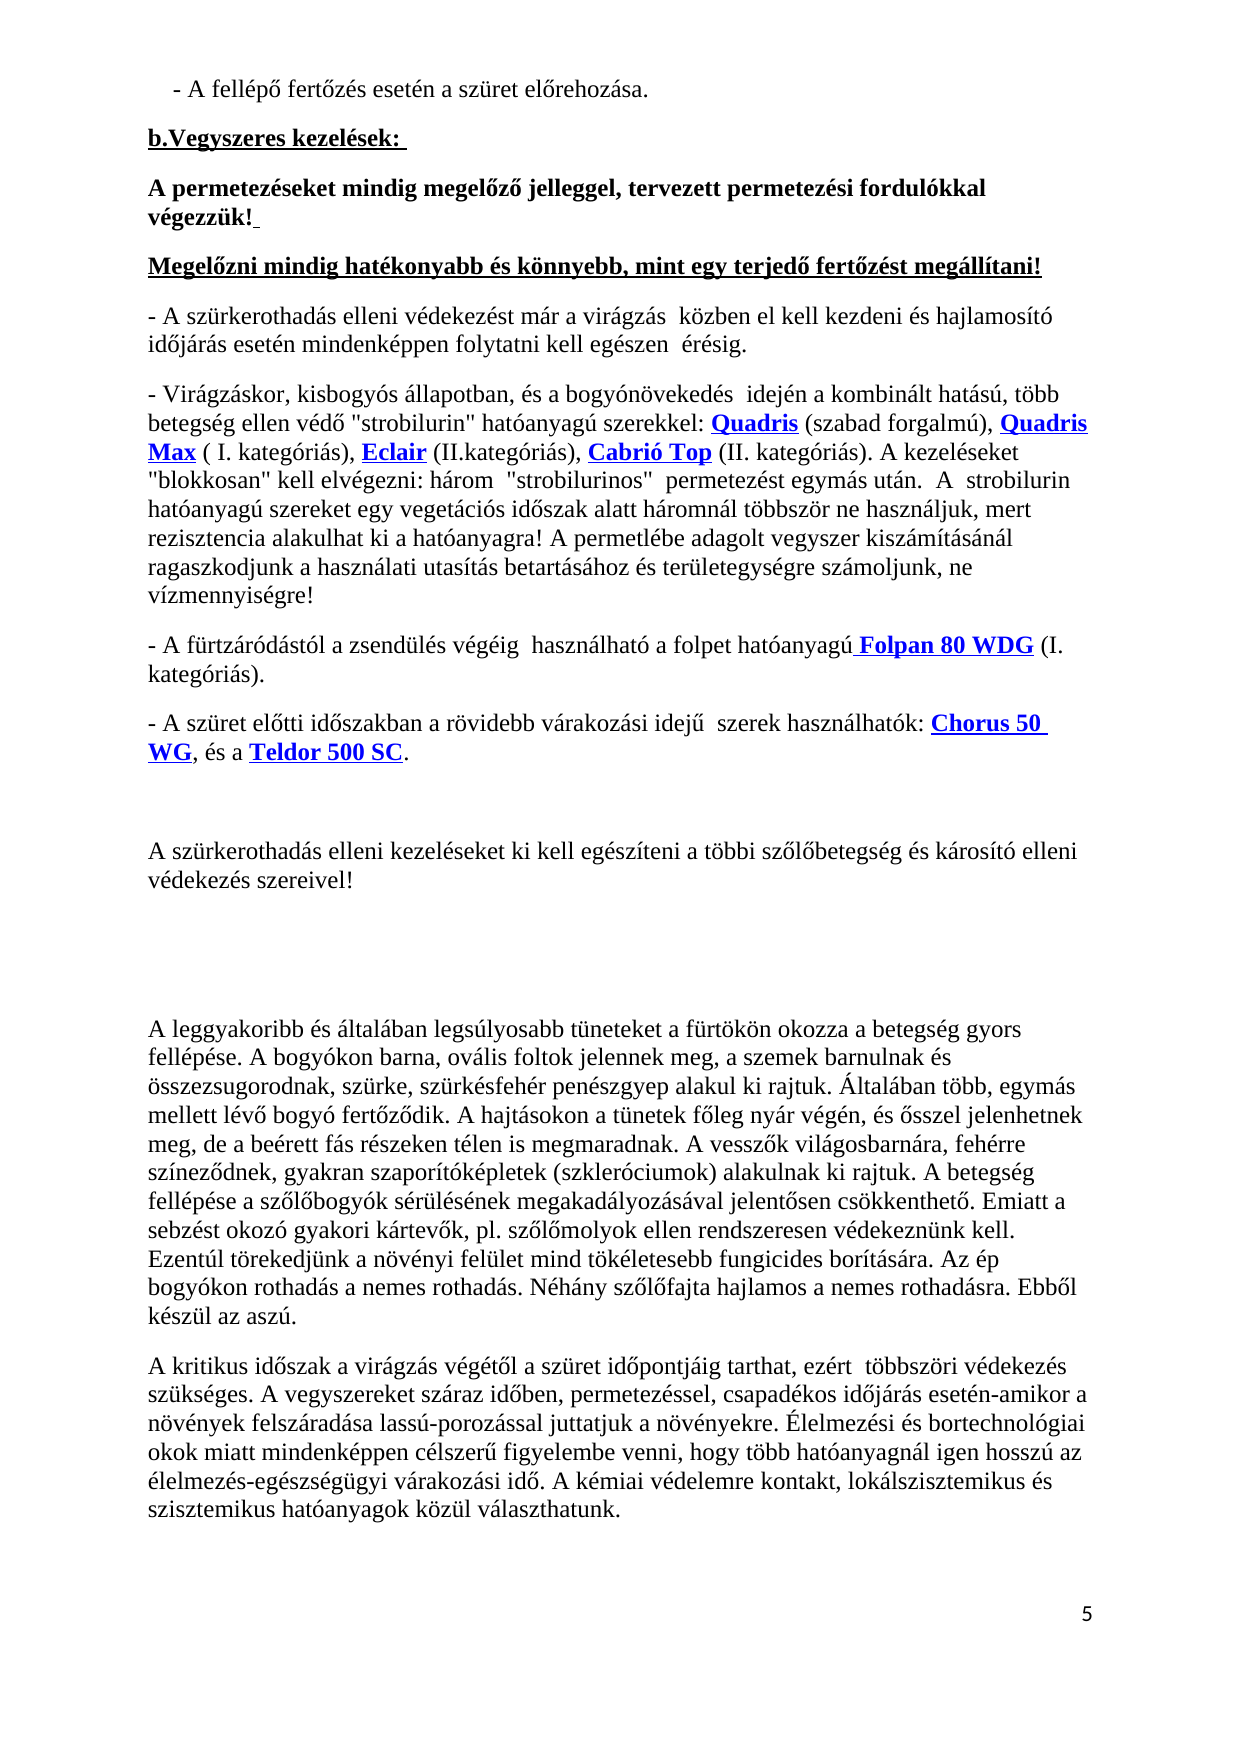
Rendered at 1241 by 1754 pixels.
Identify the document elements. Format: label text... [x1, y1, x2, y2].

text - A szürkerothadás elleni védekezést már a virágzás közben el kell kezdeni és hajlamosító időjárás esetén mindenképpen folytatni kell egészen érésig. [148, 301, 1093, 358]
text - A szüret előtti időszakban a rövidebb várakozási idejű szerek használhatók: Chorus 50 WG, és a Teldor 500 SC. [148, 708, 1093, 766]
text b.Vegyszeres kezelések: [148, 123, 1093, 152]
text A kritikus időszak a virágzás végétől a szüret időpontjáig tarthat, ezért többszöri védekezés szükséges. A vegyszereket száraz időben, permetezéssel, csapadékos időjárás esetén-amikor a növények felszáradása lassú-porozással juttatjuk a növényekre. Élelmezési és bortechnológiai okok miatt mindenképpen célszerű figyelembe venni, hogy több hatóanyagnál igen hosszú az élelmezés-egészségügyi várakozási idő. A kémiai védelemre kontakt, lokálszisztemikus és szisztemikus hatóanyagok közül választhatunk. [148, 1351, 1093, 1523]
text - A fürtzáródástól a zsendülés végéig használható a folpet hatóanyagú Folpan 80 WDG (I. kategóriás). [148, 630, 1093, 687]
text - Virágzáskor, kisbogyós állapotban, és a bogyónövekedés idején a kombinált hatású, több betegség ellen védő "strobilurin" hatóanyagú szerekkel: Quadris (szabad forgalmú), Quadris Max ( I. kategóriás), Eclair (II.kategóriás), Cabrió Top (II. kategóriás). A kezeléseket "blokkosan" kell elvégezni: három "strobilurinos" permetezést egymás után. A strobilurin hatóanyagú szereket egy vegetációs időszak alatt háromnál többször ne használjuk, mert rezisztencia alakulhat ki a hatóanyagra! A permetlébe adagolt vegyszer kiszámításánál ragaszkodjunk a használati utasítás betartásához és területegységre számoljunk, ne vízmennyiségre! [148, 379, 1093, 609]
text A szürkerothadás elleni kezeléseket ki kell egészíteni a többi szőlőbetegség és károsító elleni védekezés szereivel! [148, 836, 1093, 894]
text A permetezéseket mindig megelőző jelleggel, tervezett permetezési fordulókkal végezzük! [148, 173, 1093, 230]
text - A fellépő fertőzés esetén a szüret előrehozása. [148, 74, 1093, 102]
text A leggyakoribb és általában legsúlyosabb tüneteket a fürtökön okozza a betegség gyors fellépése. A bogyókon barna, ovális foltok jelennek meg, a szemek barnulnak és összezsugorodnak, szürke, szürkésfehér penészgyep alakul ki rajtuk. Általában több, egymás mellett lévő bogyó fertőződik. A hajtásokon a tünetek főleg nyár végén, és ősszel jelenhetnek meg, de a beérett fás részeken télen is megmaradnak. A vesszők világosbarnára, fehérre színeződnek, gyakran szaporítóképletek (szkleróciumok) alakulnak ki rajtuk. A betegség fellépése a szőlőbogyók sérülésének megakadályozásával jelentősen csökkenthető. Emiatt a sebzést okozó gyakori kártevők, pl. szőlőmolyok ellen rendszeresen védekeznünk kell. Ezentúl törekedjünk a növényi felület mind tökéletesebb fungicides borítására. Az ép bogyókon rothadás a nemes rothadás. Néhány szőlőfajta hajlamos a nemes rothadásra. Ebből készül az aszú. [148, 1014, 1093, 1330]
text Megelőzni mindig hatékonyabb és könnyebb, mint egy terjedő fertőzést megállítani! [148, 251, 1093, 280]
